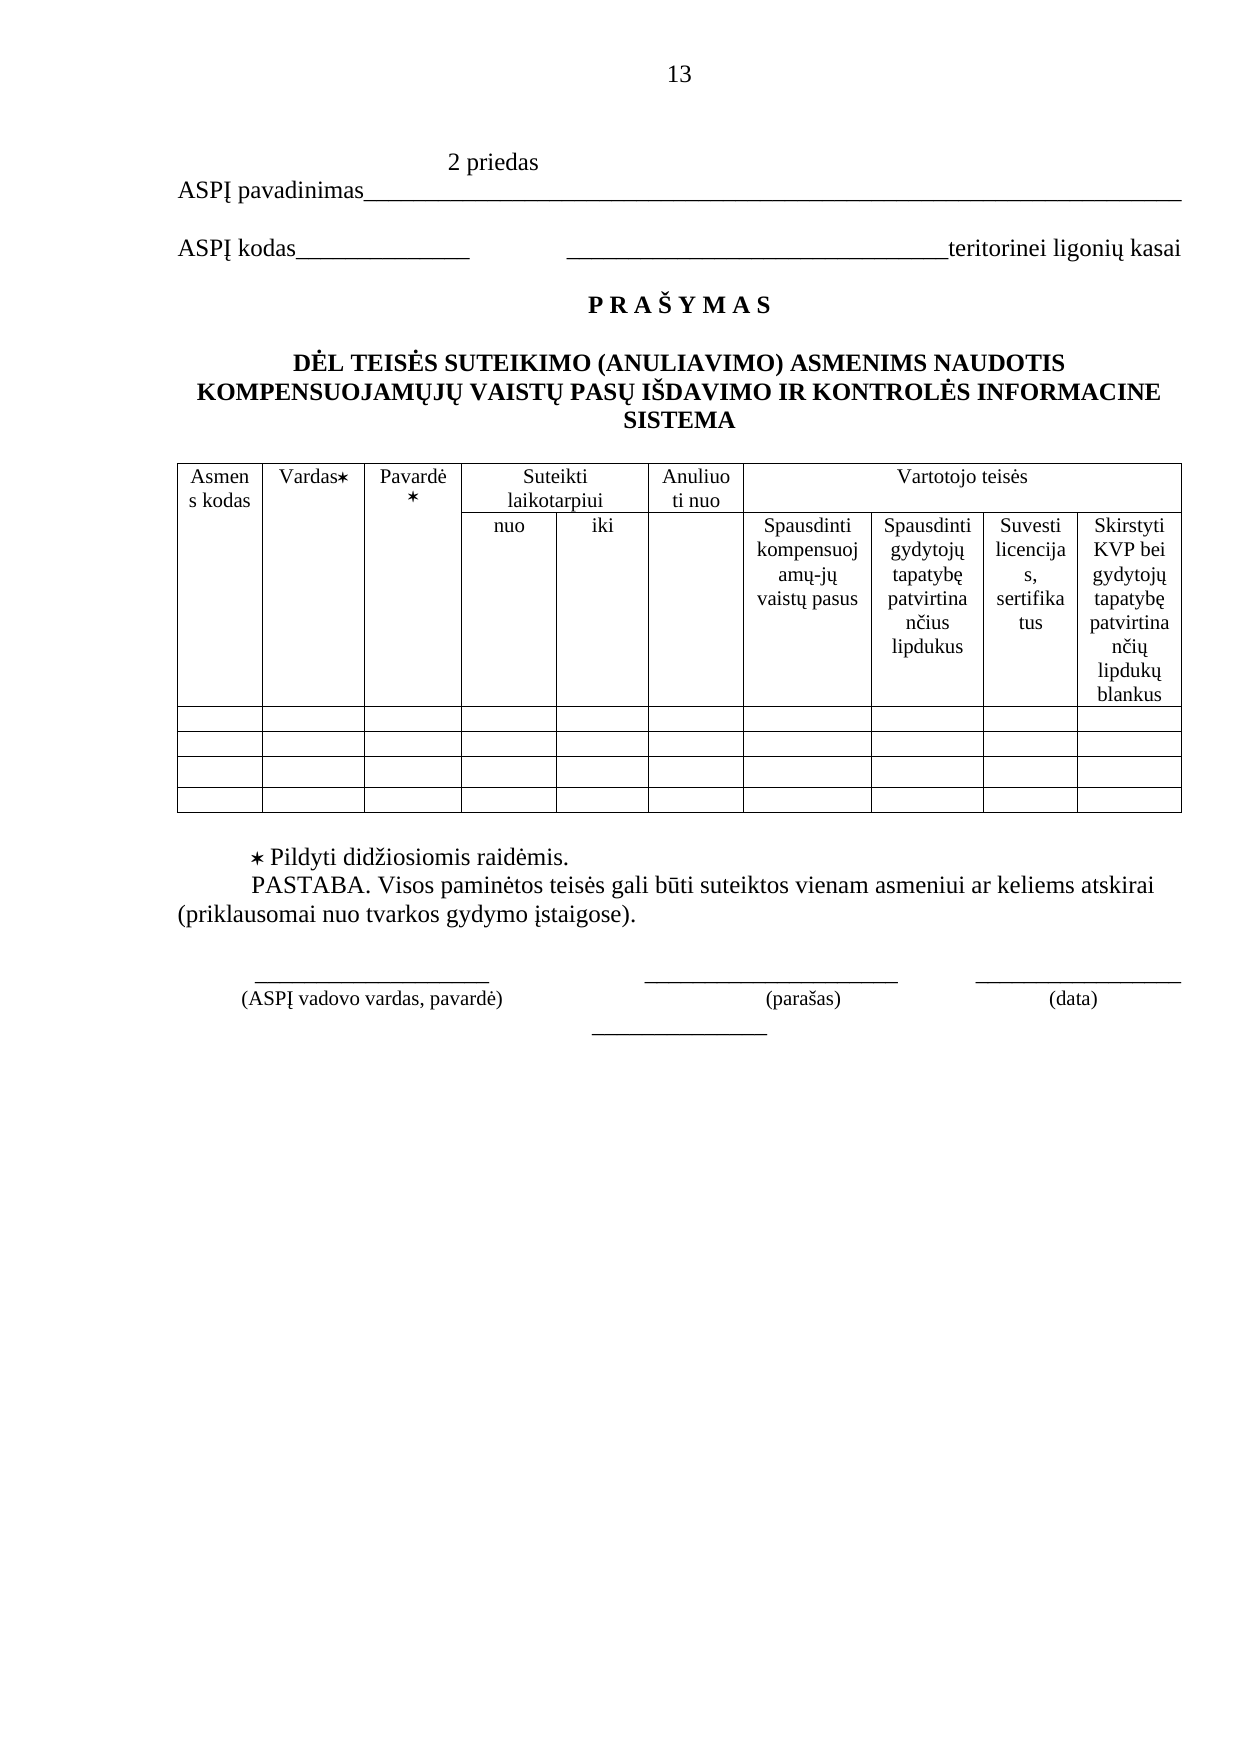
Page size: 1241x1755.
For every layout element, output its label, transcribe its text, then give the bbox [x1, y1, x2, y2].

text DĖL TEISĖS SUTEIKIMO (ANULIAVIMO) ASMENIMS NAUDOTIS KOMPENSUOJAMŲJŲ VAISTŲ PASŲ IŠDAVIMO IR KONTROLĖS INFORMACINE SISTEMA [177, 348, 1181, 434]
table_cell [744, 732, 871, 756]
table_cell [263, 788, 364, 812]
table_cell Suvesti licencijas, sertifikatus [984, 513, 1077, 706]
table_cell [744, 788, 871, 812]
table_cell [462, 757, 556, 787]
table_cell [872, 788, 983, 812]
table_cell [984, 757, 1077, 787]
table_cell [1078, 707, 1181, 731]
table_cell iki [557, 513, 648, 706]
table_cell [649, 757, 743, 787]
text 2 priedas [177, 118, 1181, 176]
table_cell [365, 788, 461, 812]
text ASPĮ kodas teritorinei ligonių kasai [177, 233, 1181, 262]
table_cell [649, 513, 743, 706]
table_cell [872, 732, 983, 756]
table_cell nuo [462, 513, 556, 706]
table_cell Skirstyti KVP bei gydytojų tapatybę patvirtinančių lipdukų blankus [1078, 513, 1181, 706]
table_cell [872, 707, 983, 731]
table_cell [365, 732, 461, 756]
table_cell [462, 707, 556, 731]
table_cell [263, 707, 364, 731]
table_cell [1078, 732, 1181, 756]
text PRAŠYMAS [177, 291, 1181, 319]
table_cell [365, 757, 461, 787]
text  Pildyti didžiosiomis raidėmis. [177, 842, 1181, 871]
table_cell Spausdinti gydytojų tapatybę patvirtinančius lipdukus [872, 513, 983, 706]
table_cell [1078, 757, 1181, 787]
table_header Pavardė [365, 464, 461, 706]
table_cell [649, 707, 743, 731]
table_cell [649, 788, 743, 812]
table_cell [557, 757, 648, 787]
table_header Suteikti laikotarpiui [462, 464, 648, 512]
table_cell [872, 757, 983, 787]
table_cell [178, 757, 262, 787]
table_cell [984, 788, 1077, 812]
table_cell [557, 732, 648, 756]
table_cell [1078, 788, 1181, 812]
table_cell [557, 788, 648, 812]
table_cell [744, 707, 871, 731]
table_cell [263, 757, 364, 787]
table_cell [178, 732, 262, 756]
table_cell [649, 732, 743, 756]
table_cell [178, 707, 262, 731]
text ASPĮ pavadinimas [177, 176, 1181, 204]
text PASTABA. Visos paminėtos teisės gali būti suteiktos vienam asmeniui ar keliems atskirai (priklausomai nuo tvarkos gydymo įstaigose). [177, 871, 1181, 928]
text (ASPĮ vadovo vardas, pavardė) (parašas) (data) [177, 986, 1181, 1009]
table_cell [365, 707, 461, 731]
table_cell Spausdinti kompensuojamų-jų vaistų pasus [744, 513, 871, 706]
table_cell [462, 788, 556, 812]
table_header Vartotojo teisės [744, 464, 1181, 512]
table_cell [557, 707, 648, 731]
table_cell [984, 732, 1077, 756]
table_header Vardas [263, 464, 364, 706]
table_header Anuliuoti nuo [649, 464, 743, 512]
text ______________ [177, 1009, 1181, 1038]
table_cell [263, 732, 364, 756]
table_cell [744, 757, 871, 787]
table_cell [178, 788, 262, 812]
table_cell [984, 707, 1077, 731]
table_cell [462, 732, 556, 756]
table_header Asmens kodas [178, 464, 262, 706]
